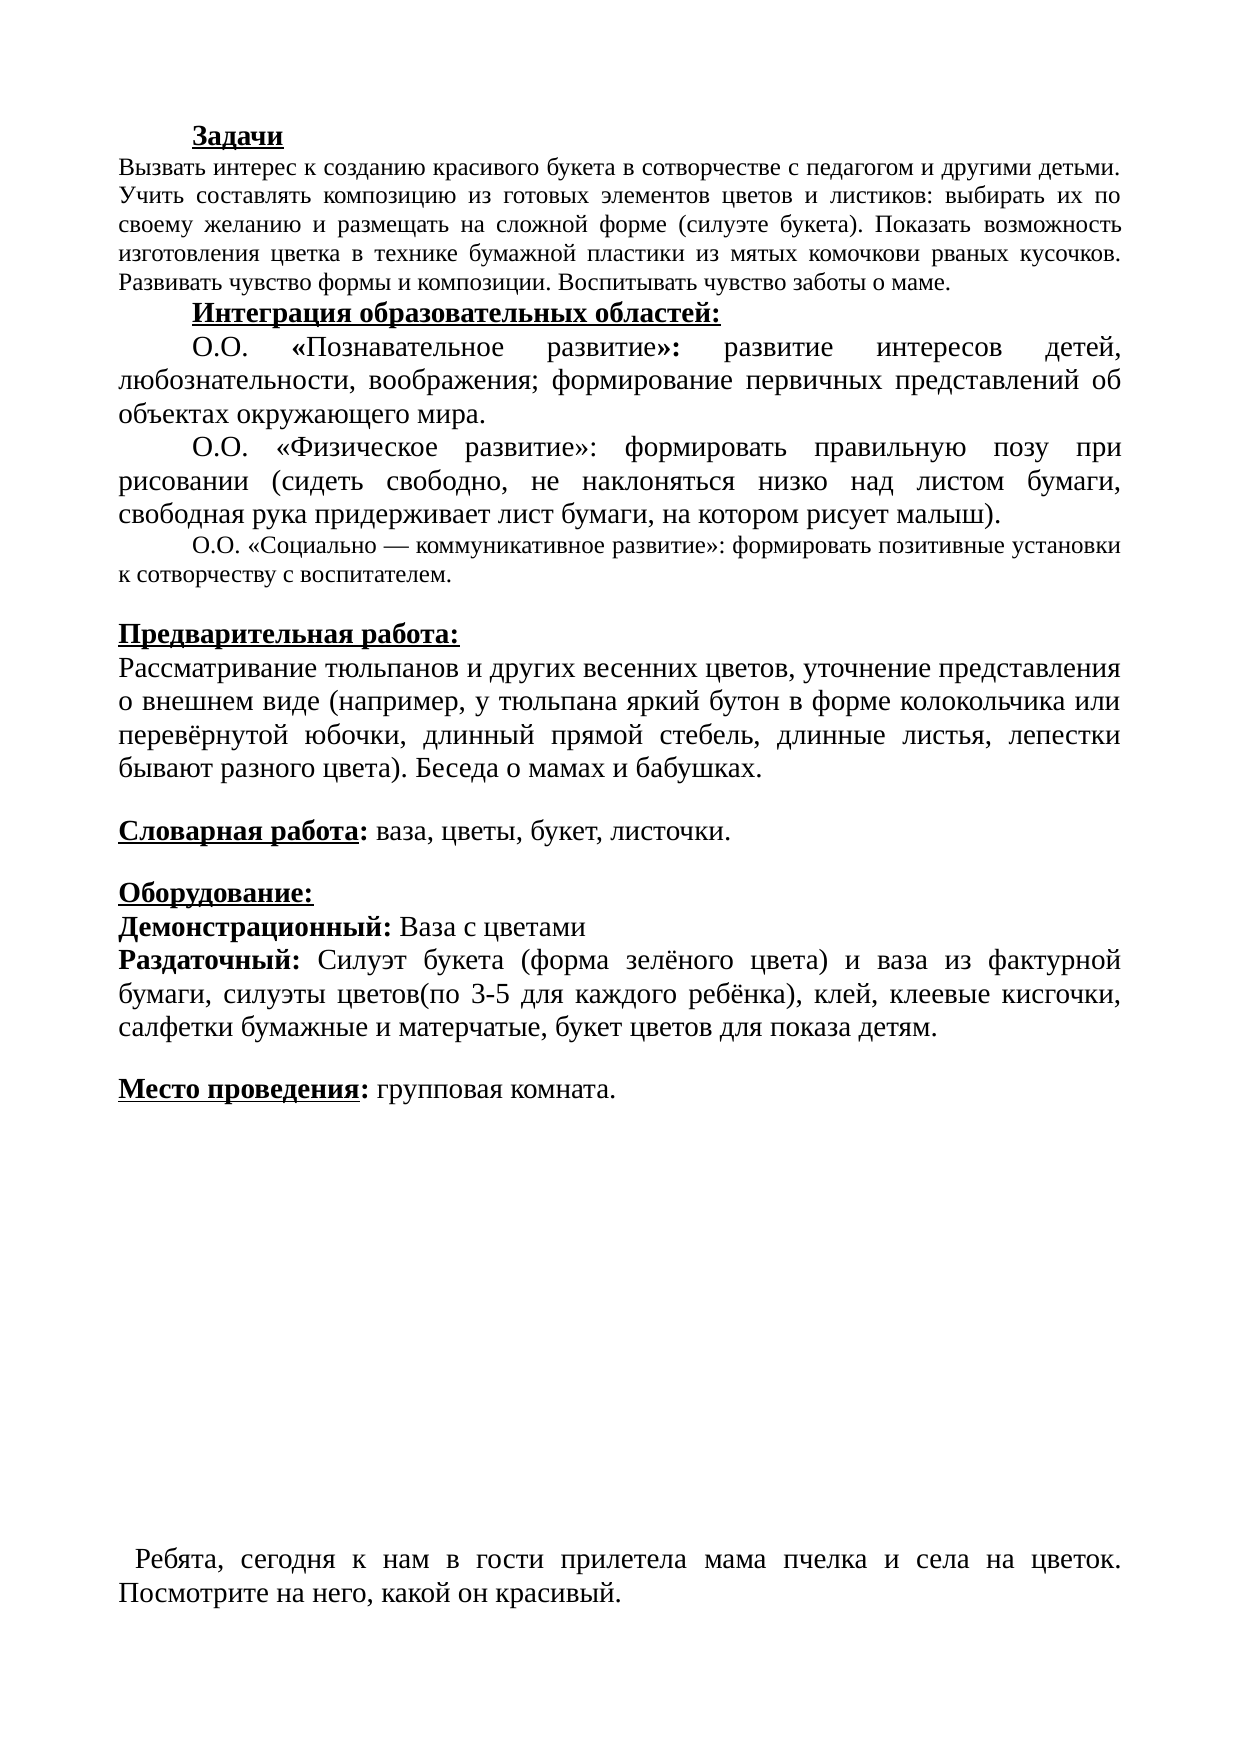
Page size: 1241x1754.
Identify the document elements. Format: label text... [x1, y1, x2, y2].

text Оборудование: [118, 875, 1122, 909]
text Рассматривание тюльпанов и других весенних цветов, уточнение представления о внешнем виде (например, у тюльпана яркий бутон в форме колокольчика или перевёрнутой юбочки, длинный прямой стебель, длинные листья, лепестки бывают разного цвета). Беседа о мамах и бабушках. [118, 650, 1122, 784]
text Ребята, сегодня к нам в гости прилетела мама пчелка и села на цветок. Посмотрите на него, какой он красивый. [118, 1541, 1122, 1608]
text Предварительная работа: [118, 616, 1122, 650]
text О.О. «Социально — коммуникативное развитие»: формировать позитивные установки к сотворчеству с воспитателем. [118, 530, 1122, 588]
text О.О. «Физическое развитие»: формировать правильную позу при рисовании (сидеть свободно, не наклоняться низко над листом бумаги, свободная рука придерживает лист бумаги, на котором рисует малыш). [118, 429, 1122, 530]
text Вызвать интерес к созданию красивого букета в сотворчестве с педагогом и другими детьми. Учить составлять композицию из готовых элементов цветов и листиков: выбирать их по своему желанию и размещать на сложной форме (силуэте букета). Показать возможность изготовления цветка в технике бумажной пластики из мятых комочкови рваных кусочков. Развивать чувство формы и композиции. Воспитывать чувство заботы о маме. [118, 152, 1122, 295]
text Словарная работа: ваза, цветы, букет, листочки. [118, 813, 1122, 846]
text Задачи [118, 118, 1122, 152]
text Раздаточный: Силуэт букета (форма зелёного цвета) и ваза из фактурной бумаги, силуэты цветов(по 3-5 для каждого ребёнка), клей, клеевые кисгочки, салфетки бумажные и матерчатые, букет цветов для показа детям. [118, 942, 1122, 1043]
text О.О. «Познавательное развитие»: развитие интересов детей, любознательности, воображения; формирование первичных представлений об объектах окружающего мира. [118, 329, 1122, 429]
text Демонстрационный: Ваза с цветами [118, 909, 1122, 942]
text Интеграция образовательных областей: [118, 295, 1122, 329]
text Место проведения: групповая комната. [118, 1072, 1122, 1105]
